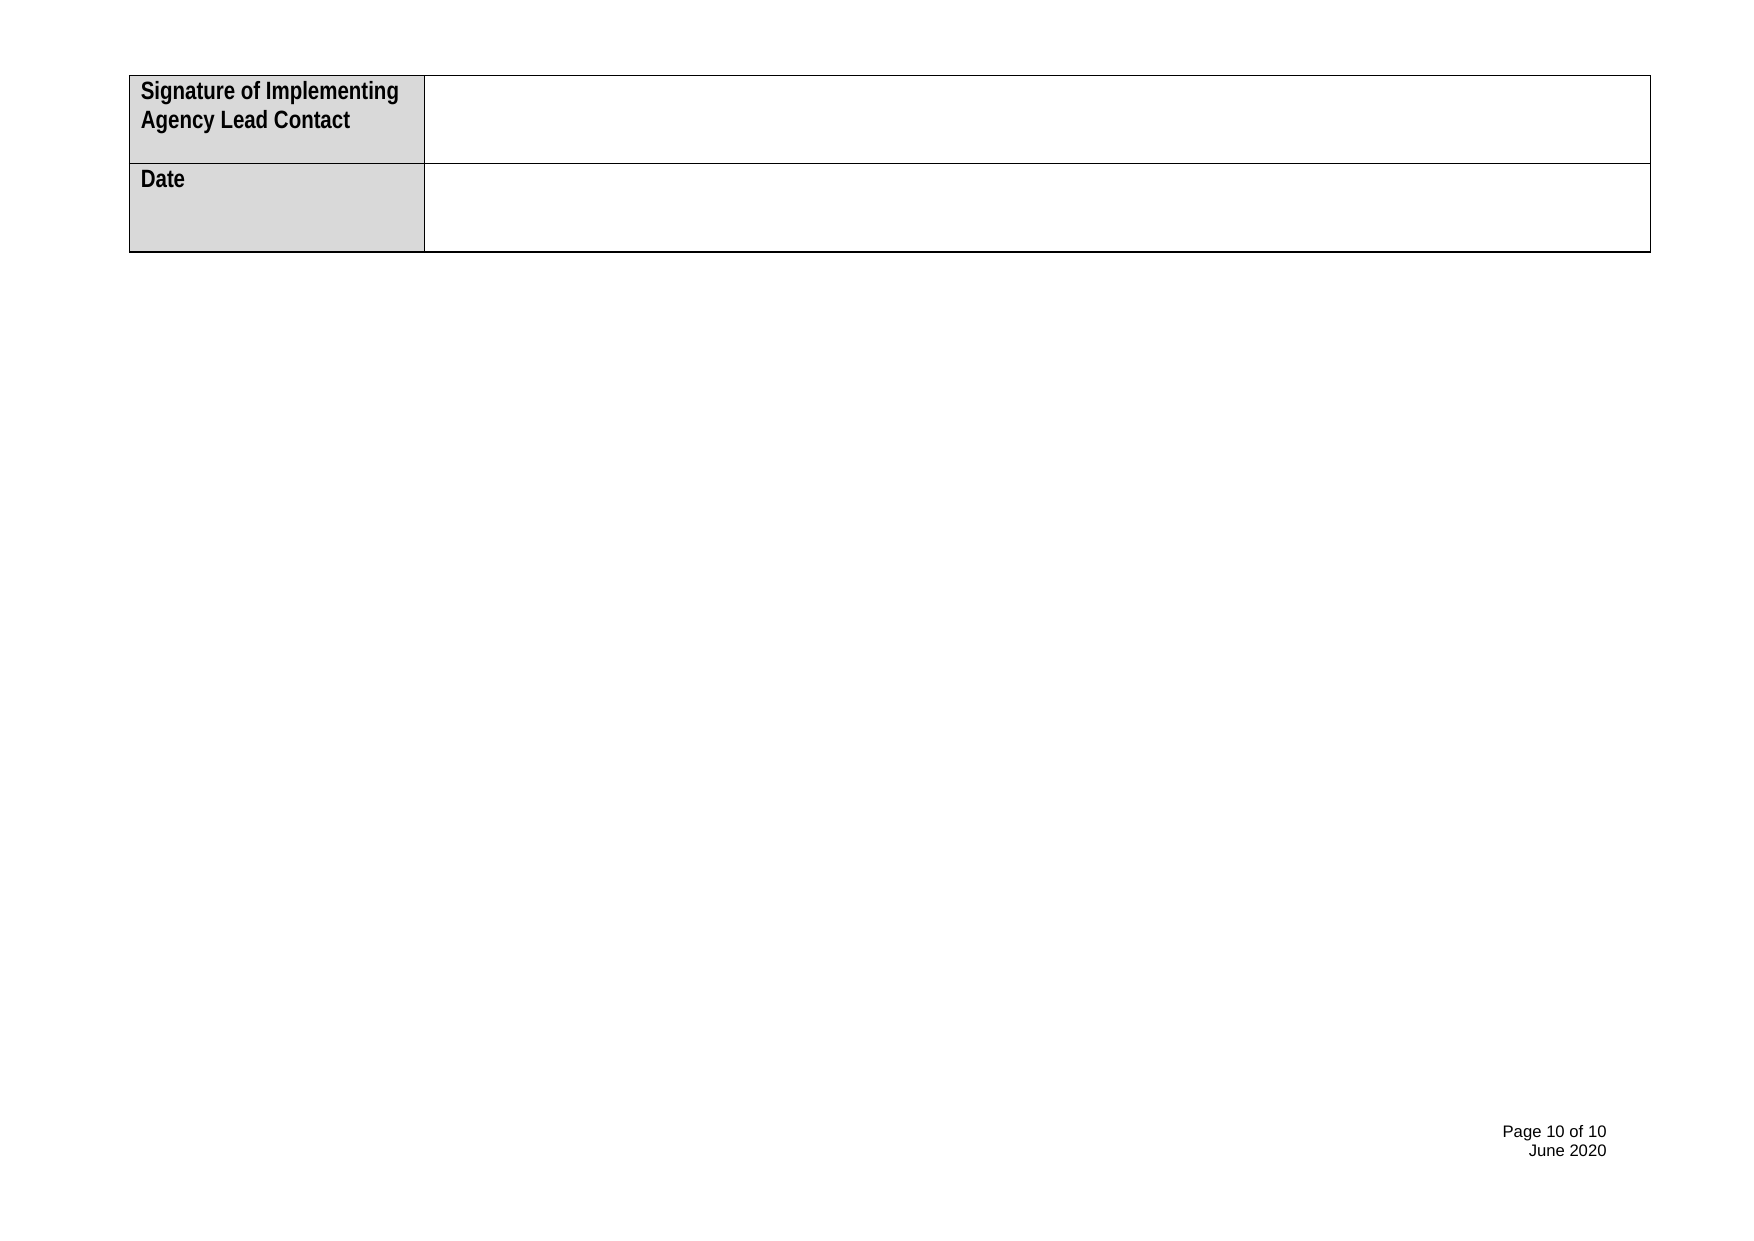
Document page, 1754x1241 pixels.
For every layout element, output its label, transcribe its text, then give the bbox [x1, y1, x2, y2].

table_cell [425, 76, 1650, 163]
table_cell Date [130, 164, 424, 251]
table_cell [425, 164, 1650, 251]
table_cell Signature of Implementing Agency Lead Contact [130, 76, 424, 163]
